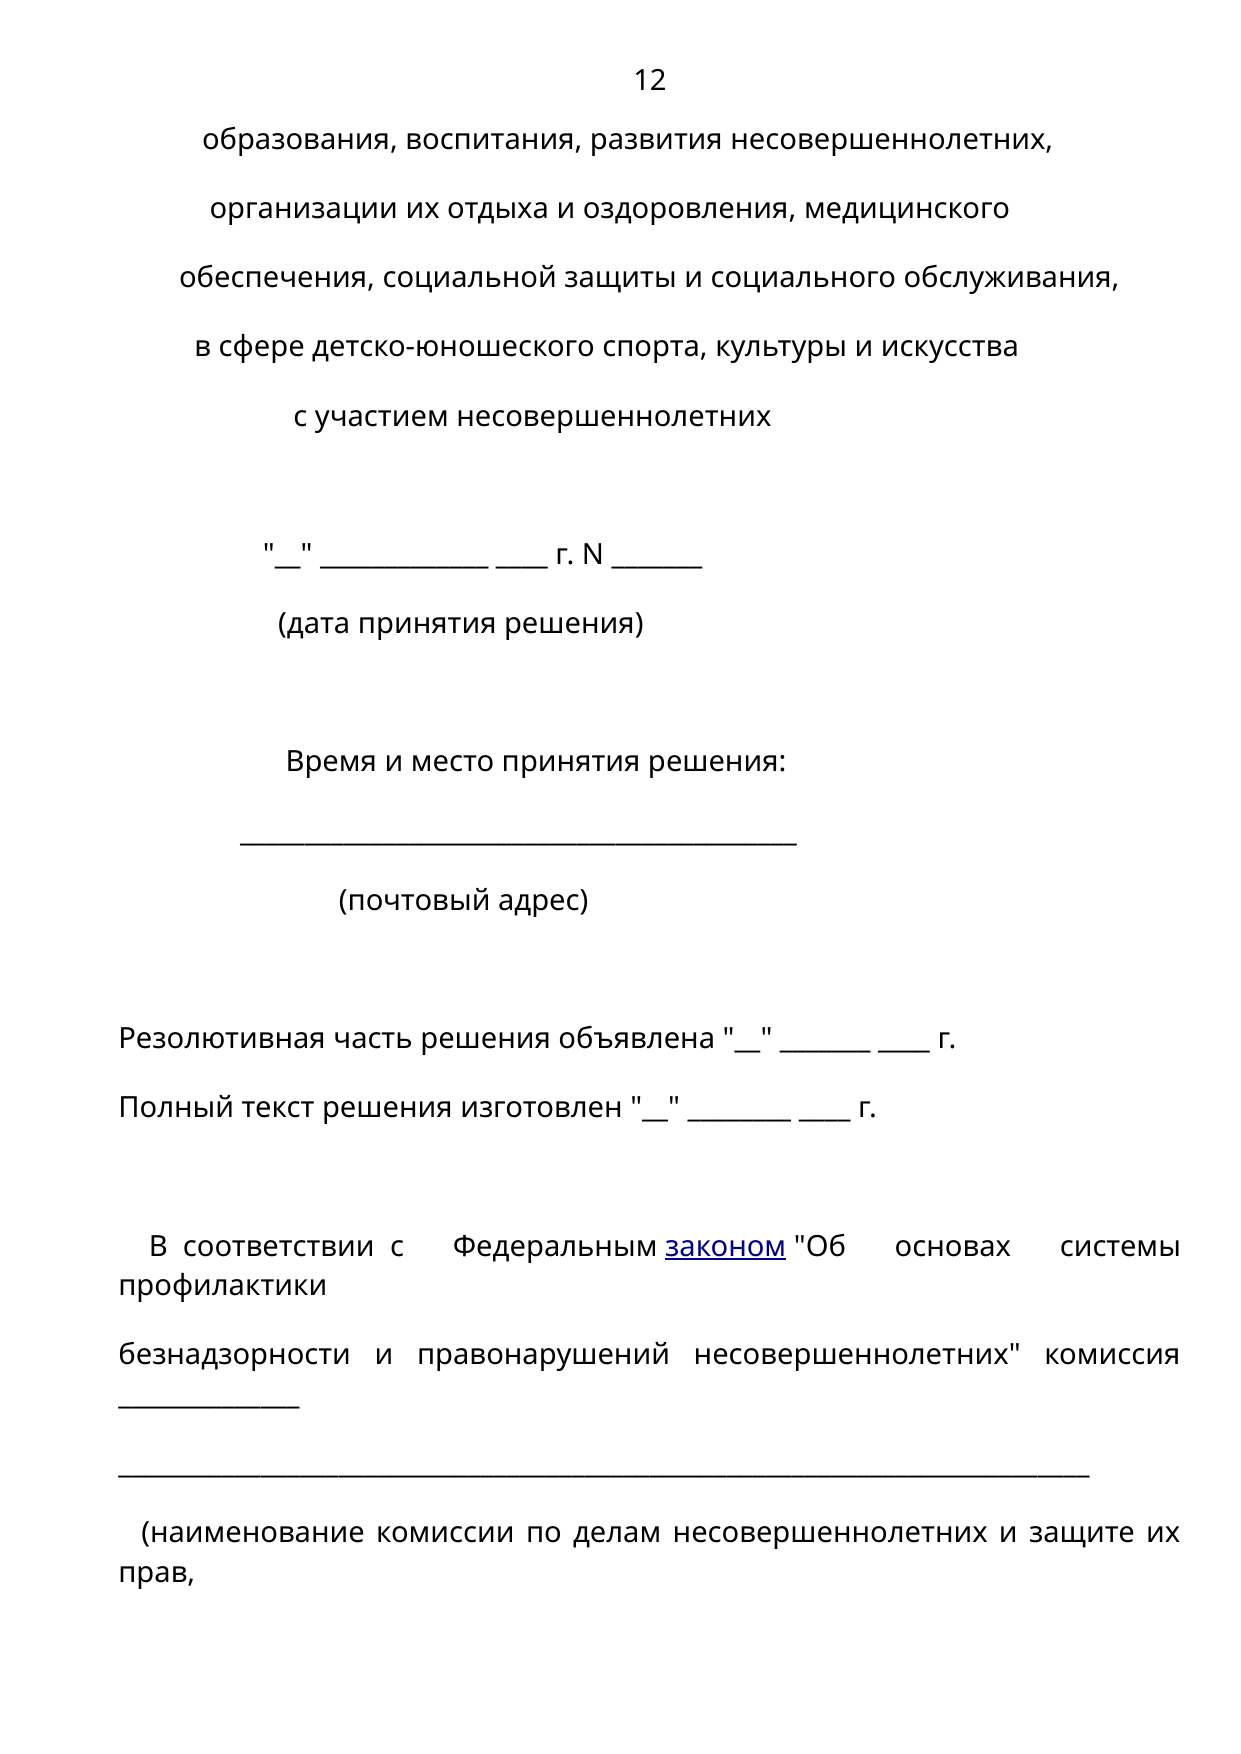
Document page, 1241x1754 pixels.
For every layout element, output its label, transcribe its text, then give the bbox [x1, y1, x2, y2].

text "__" _____________ ____ г. N _______ [118, 533, 1181, 573]
text Резолютивная часть решения объявлена "__" _______ ____ г. [118, 1017, 1181, 1057]
text в сфере детско-юношеского спорта, культуры и искусства [118, 326, 1181, 365]
text организации их отдыха и оздоровления, медицинского [118, 187, 1181, 227]
text обеспечения, социальной защиты и социального обслуживания, [118, 256, 1181, 296]
text с участием несовершеннолетних [118, 395, 1181, 434]
text (дата принятия решения) [118, 602, 1181, 642]
text Полный текст решения изготовлен "__" ________ ____ г. [118, 1086, 1181, 1126]
text В соответствии с Федеральным законом "Об основах системы профилактики [118, 1225, 1181, 1304]
text ___________________________________________ [118, 810, 1181, 849]
text (наименование комиссии по делам несовершеннолетних и защите их прав, [118, 1512, 1181, 1591]
text безнадзорности и правонарушений несовершеннолетних" комиссия ______________ [118, 1334, 1181, 1413]
text ___________________________________________________________________________ [118, 1442, 1181, 1482]
text образования, воспитания, развития несовершеннолетних, [118, 118, 1181, 158]
text (почтовый адрес) [118, 879, 1181, 919]
text Время и место принятия решения: [118, 741, 1181, 780]
